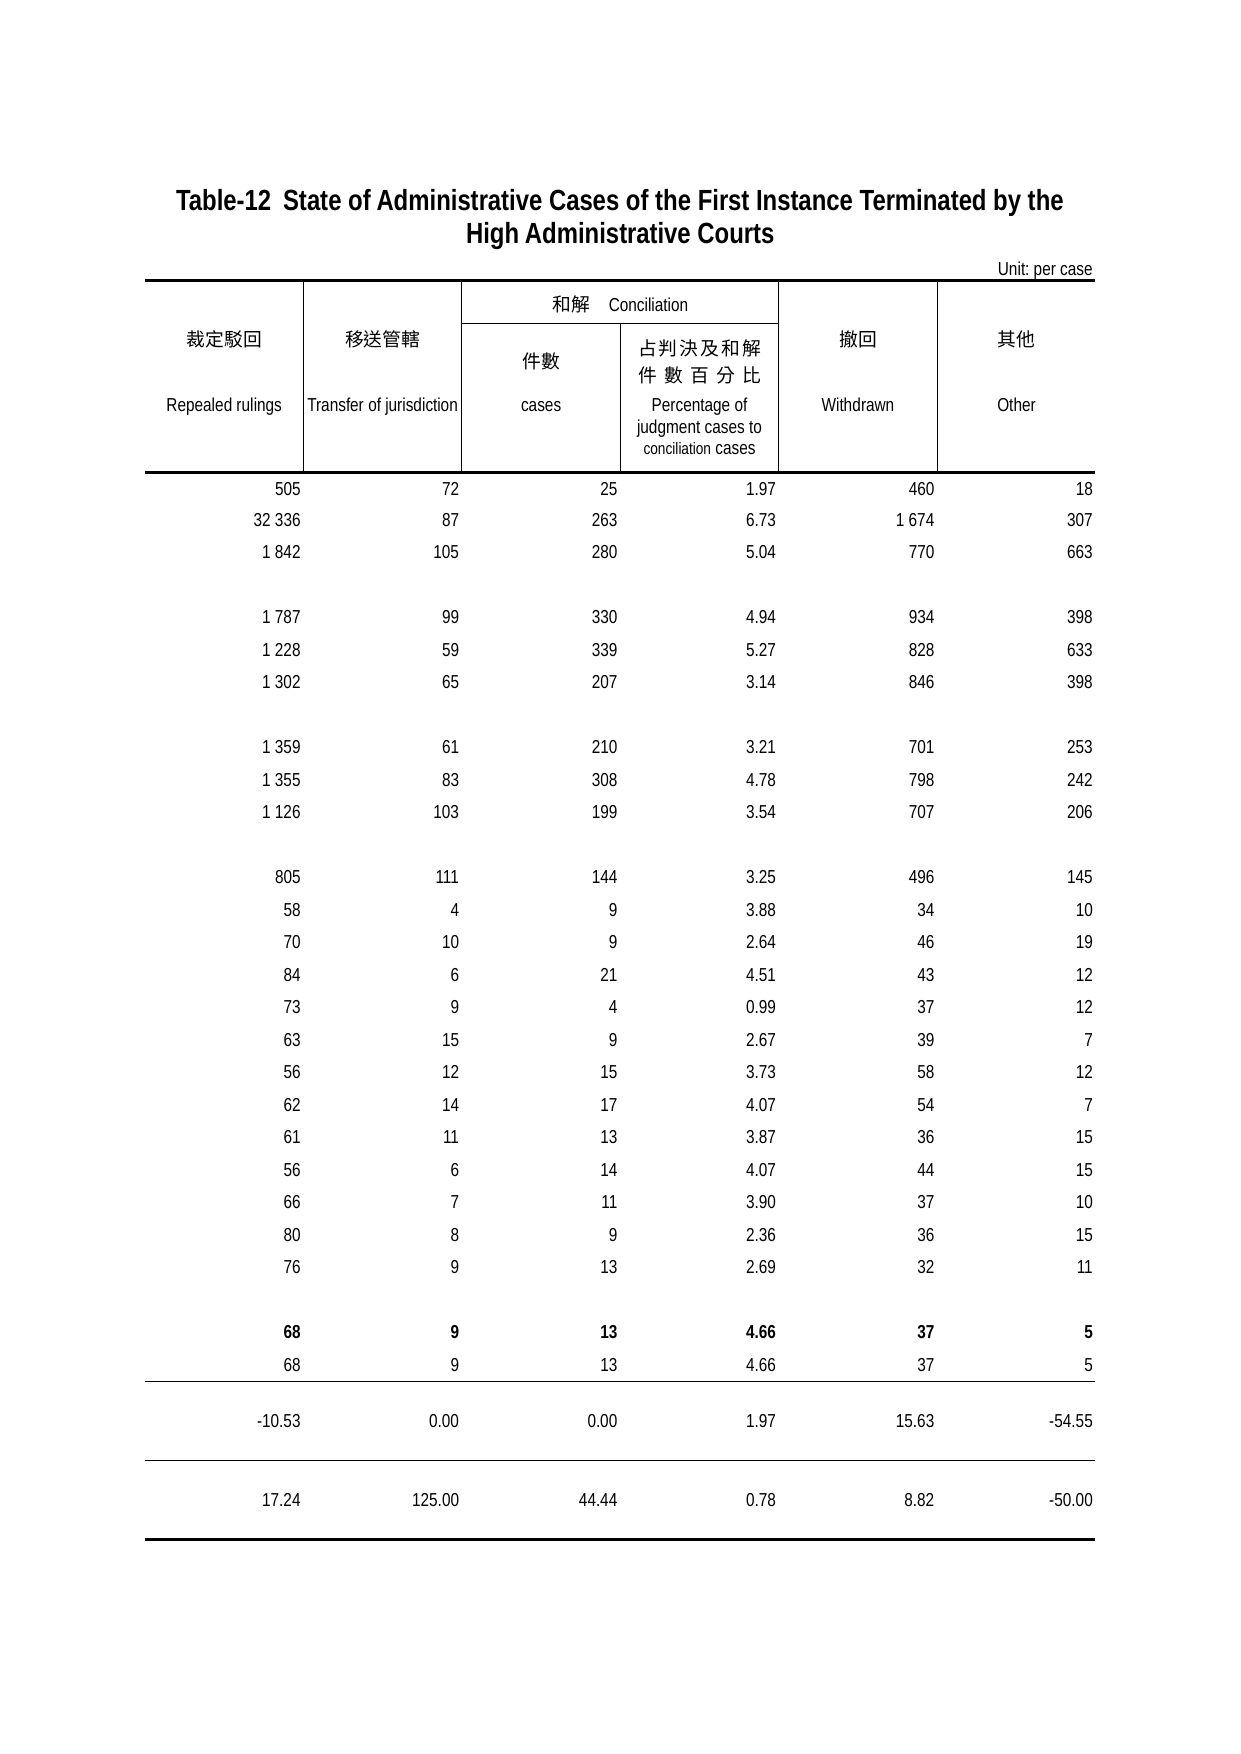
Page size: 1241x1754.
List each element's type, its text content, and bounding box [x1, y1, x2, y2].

table_cell [937, 1284, 1095, 1316]
table_cell 62 [145, 1089, 303, 1121]
table_cell 37 [779, 1316, 937, 1348]
table_cell 505 [145, 474, 303, 503]
table_cell 1 126 [145, 796, 303, 828]
table_cell 253 [937, 731, 1095, 763]
table_cell cases [462, 394, 620, 471]
table_cell 12 [303, 1056, 462, 1088]
table_cell 3.90 [620, 1186, 778, 1218]
table_cell 56 [145, 1154, 303, 1186]
table_cell [303, 569, 462, 601]
table_cell 15 [937, 1154, 1095, 1186]
table_cell 19 [937, 926, 1095, 958]
table_cell 58 [779, 1056, 937, 1088]
table_cell 5.04 [620, 536, 778, 568]
table_cell 3.73 [620, 1056, 778, 1088]
table_cell 263 [462, 504, 620, 536]
table_cell [303, 699, 462, 731]
table_cell 2.36 [620, 1219, 778, 1251]
table_header 移送管轄 [304, 282, 461, 394]
table_cell [779, 1284, 937, 1316]
table_cell -50.00 [937, 1461, 1095, 1538]
table_cell 828 [779, 634, 937, 666]
table_cell 3.87 [620, 1121, 778, 1153]
table_header 和解 Conciliation [462, 282, 778, 323]
table_cell [462, 699, 620, 731]
table_cell 0.78 [620, 1461, 778, 1538]
table_cell [620, 1284, 778, 1316]
table_cell [145, 1284, 303, 1316]
table_cell 25 [462, 474, 620, 503]
table_cell 66 [145, 1186, 303, 1218]
table_cell -10.53 [145, 1382, 303, 1459]
table_cell 63 [145, 1024, 303, 1056]
table_cell 1 302 [145, 666, 303, 698]
table_cell 61 [145, 1121, 303, 1153]
table_cell 68 [145, 1349, 303, 1381]
table_cell 15 [303, 1024, 462, 1056]
table_cell 4 [303, 894, 462, 926]
table_cell 144 [462, 861, 620, 893]
table_cell 37 [779, 1186, 937, 1218]
table_cell 56 [145, 1056, 303, 1088]
table_cell 805 [145, 861, 303, 893]
table_cell 9 [303, 1316, 462, 1348]
table_cell [462, 1284, 620, 1316]
table_cell Other [938, 394, 1095, 471]
table_cell 68 [145, 1316, 303, 1348]
table_cell 46 [779, 926, 937, 958]
table_cell 37 [779, 991, 937, 1023]
table_cell 242 [937, 764, 1095, 796]
table_cell 105 [303, 536, 462, 568]
table_cell [145, 829, 303, 861]
table_cell 9 [462, 1219, 620, 1251]
table_cell 87 [303, 504, 462, 536]
table_cell 1 674 [779, 504, 937, 536]
table_cell 61 [303, 731, 462, 763]
table_cell 21 [462, 959, 620, 991]
table_cell 663 [937, 536, 1095, 568]
table_cell 15.63 [779, 1382, 937, 1459]
table_cell 798 [779, 764, 937, 796]
table_cell 83 [303, 764, 462, 796]
table_cell 14 [462, 1154, 620, 1186]
table_cell 4.94 [620, 601, 778, 633]
text Unit: per case [148, 257, 1092, 279]
table_cell 9 [462, 926, 620, 958]
table_cell 111 [303, 861, 462, 893]
table_cell 2.67 [620, 1024, 778, 1056]
table_cell 14 [303, 1089, 462, 1121]
table_cell 80 [145, 1219, 303, 1251]
table_cell 6 [303, 959, 462, 991]
table_cell 32 336 [145, 504, 303, 536]
table_cell 10 [937, 894, 1095, 926]
table_cell 6 [303, 1154, 462, 1186]
table_cell 13 [462, 1121, 620, 1153]
table_cell 701 [779, 731, 937, 763]
table_cell 145 [937, 861, 1095, 893]
table_cell 125.00 [303, 1461, 462, 1538]
table_cell 15 [937, 1219, 1095, 1251]
table_header 裁定駁回 [145, 282, 303, 394]
table_cell [779, 569, 937, 601]
table_cell 1 359 [145, 731, 303, 763]
table_cell [462, 569, 620, 601]
table_cell 308 [462, 764, 620, 796]
table_cell 12 [937, 959, 1095, 991]
table_cell 9 [462, 894, 620, 926]
table_cell 3.14 [620, 666, 778, 698]
text Table-12 State of Administrative Cases of the First Instance Terminated by the High Administrative Courts [148, 183, 1092, 250]
table_cell 4.51 [620, 959, 778, 991]
table_cell 70 [145, 926, 303, 958]
table_cell 633 [937, 634, 1095, 666]
table_cell 9 [303, 1251, 462, 1283]
table_cell 1.97 [620, 474, 778, 503]
table_cell 206 [937, 796, 1095, 828]
table_cell 11 [462, 1186, 620, 1218]
table_cell 398 [937, 666, 1095, 698]
table_cell 12 [937, 1056, 1095, 1088]
table_cell 件數 [462, 324, 620, 394]
table_cell [145, 699, 303, 731]
table_cell 15 [937, 1121, 1095, 1153]
table_cell 2.69 [620, 1251, 778, 1283]
table_cell 37 [779, 1349, 937, 1381]
table_cell 4.07 [620, 1154, 778, 1186]
table_cell 398 [937, 601, 1095, 633]
table_cell 65 [303, 666, 462, 698]
table_cell 6.73 [620, 504, 778, 536]
table_cell [937, 699, 1095, 731]
table_cell [620, 569, 778, 601]
table_cell 0.99 [620, 991, 778, 1023]
table_cell [145, 569, 303, 601]
table_cell 460 [779, 474, 937, 503]
table_cell 34 [779, 894, 937, 926]
table_cell [937, 569, 1095, 601]
table_cell 5 [937, 1349, 1095, 1381]
table_cell 339 [462, 634, 620, 666]
table_cell 54 [779, 1089, 937, 1121]
table_cell 36 [779, 1219, 937, 1251]
table_cell 4 [462, 991, 620, 1023]
table_cell 207 [462, 666, 620, 698]
table_cell [462, 829, 620, 861]
table_cell 8 [303, 1219, 462, 1251]
table_cell 770 [779, 536, 937, 568]
table_cell 707 [779, 796, 937, 828]
table_cell [303, 829, 462, 861]
table_cell 1 787 [145, 601, 303, 633]
table_cell 58 [145, 894, 303, 926]
table_cell 17 [462, 1089, 620, 1121]
table_cell 9 [303, 991, 462, 1023]
table_cell 32 [779, 1251, 937, 1283]
table_cell -54.55 [937, 1382, 1095, 1459]
table_cell 8.82 [779, 1461, 937, 1538]
table_cell [620, 829, 778, 861]
table_cell Percentage of judgment cases to conciliation cases [621, 394, 778, 471]
table_cell 103 [303, 796, 462, 828]
table_cell 84 [145, 959, 303, 991]
table_cell 0.00 [303, 1382, 462, 1459]
table_cell 3.25 [620, 861, 778, 893]
table_cell 36 [779, 1121, 937, 1153]
table_cell 210 [462, 731, 620, 763]
table_cell 7 [937, 1089, 1095, 1121]
table_cell 4.66 [620, 1316, 778, 1348]
table_cell Repealed rulings [145, 394, 303, 471]
table_cell 1 842 [145, 536, 303, 568]
table_cell 99 [303, 601, 462, 633]
table_cell 3.21 [620, 731, 778, 763]
table_cell 11 [303, 1121, 462, 1153]
table_cell 5 [937, 1316, 1095, 1348]
table_cell 44.44 [462, 1461, 620, 1538]
table_cell 73 [145, 991, 303, 1023]
table_cell Withdrawn [779, 394, 937, 471]
table_cell 9 [303, 1349, 462, 1381]
table_cell 7 [303, 1186, 462, 1218]
table_cell 7 [937, 1024, 1095, 1056]
table_cell 76 [145, 1251, 303, 1283]
table_cell 3.54 [620, 796, 778, 828]
table_cell 1 228 [145, 634, 303, 666]
table_cell Transfer of jurisdiction [304, 394, 461, 471]
table_cell 13 [462, 1251, 620, 1283]
table_cell 2.64 [620, 926, 778, 958]
table_cell 15 [462, 1056, 620, 1088]
table_cell 4.78 [620, 764, 778, 796]
table_cell 10 [937, 1186, 1095, 1218]
table_cell 占判決及和解件數百分比 [621, 324, 778, 394]
table_cell [937, 829, 1095, 861]
table_cell [779, 699, 937, 731]
table_cell 934 [779, 601, 937, 633]
table_cell 72 [303, 474, 462, 503]
table_cell 1 355 [145, 764, 303, 796]
table_cell 10 [303, 926, 462, 958]
table_cell 13 [462, 1349, 620, 1381]
table_cell 39 [779, 1024, 937, 1056]
table_cell 3.88 [620, 894, 778, 926]
table_cell 4.07 [620, 1089, 778, 1121]
table_header 撤回 [779, 282, 937, 394]
table_cell 13 [462, 1316, 620, 1348]
table_cell 0.00 [462, 1382, 620, 1459]
table_cell [779, 829, 937, 861]
table_cell 307 [937, 504, 1095, 536]
table_cell 1.97 [620, 1382, 778, 1459]
table_cell 5.27 [620, 634, 778, 666]
table_cell 12 [937, 991, 1095, 1023]
table_cell 4.66 [620, 1349, 778, 1381]
table_cell 330 [462, 601, 620, 633]
table_cell 59 [303, 634, 462, 666]
table_cell 9 [462, 1024, 620, 1056]
table_cell 280 [462, 536, 620, 568]
table_cell 44 [779, 1154, 937, 1186]
table_cell 199 [462, 796, 620, 828]
table_cell [303, 1284, 462, 1316]
table_cell 846 [779, 666, 937, 698]
table_cell [620, 699, 778, 731]
table_cell 43 [779, 959, 937, 991]
table_cell 17.24 [145, 1461, 303, 1538]
table_cell 18 [937, 474, 1095, 503]
table_cell 496 [779, 861, 937, 893]
table_cell 11 [937, 1251, 1095, 1283]
table_header 其他 [938, 282, 1095, 394]
